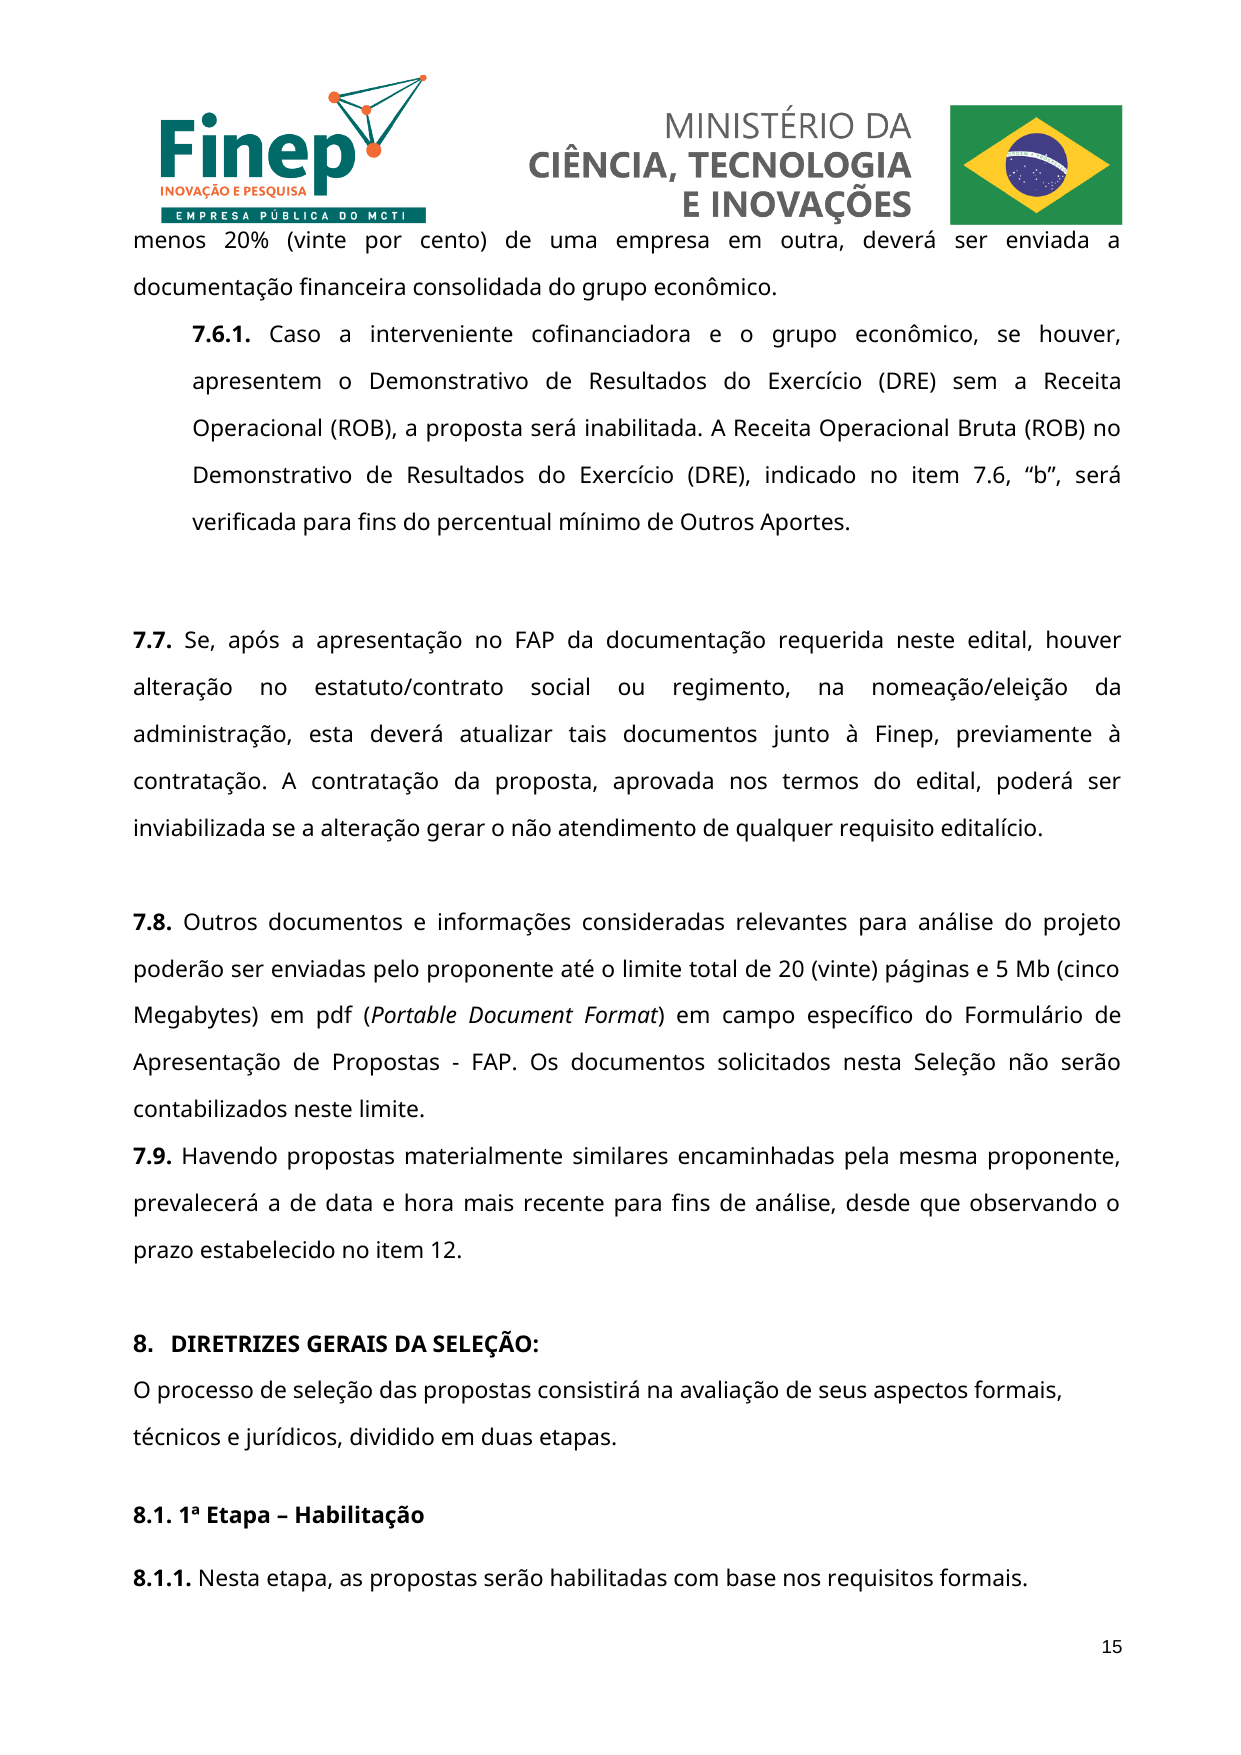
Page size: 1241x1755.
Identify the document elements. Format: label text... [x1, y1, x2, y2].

list 8.1. 1ª Etapa – Habilitação [133, 1499, 1122, 1531]
list O processo de seleção das propostas consistirá na avaliação de seus aspectos formais, técnicos e jurídicos, dividido em duas etapas. [133, 1374, 1122, 1453]
text 7.7. Se, após a apresentação no FAP da documentação requerida neste edital, houver alteração no estatuto/contrato social ou regimento, na nomeação/eleição da administração, esta deverá atualizar tais documentos junto à Finep, previamente à contratação. A contratação da proposta, aprovada nos termos do edital, poderá ser inviabilizada se a alteração gerar o não atendimento de qualquer requisito editalício. [133, 624, 1122, 843]
text 7.6.1. Caso a interveniente cofinanciadora e o grupo econômico, se houver, apresentem o Demonstrativo de Resultados do Exercício (DRE) sem a Receita Operacional (ROB), a proposta será inabilitada. A Receita Operacional Bruta (ROB) no Demonstrativo de Resultados do Exercício (DRE), indicado no item 7.6, “b”, será verificada para fins do percentual mínimo de Outros Aportes. [192, 318, 1122, 537]
list DIRETRIZES GERAIS DA SELEÇÃO: [133, 1328, 1122, 1359]
text 7.8. Outros documentos e informações consideradas relevantes para análise do projeto poderão ser enviadas pelo proponente até o limite total de 20 (vinte) páginas e 5 Mb (cinco Megabytes) em pdf (Portable Document Format) em campo específico do Formulário de Apresentação de Propostas - FAP. Os documentos solicitados nesta Seleção não serão contabilizados neste limite. [133, 906, 1122, 1124]
text menos 20% (vinte por cento) de uma empresa em outra, deverá ser enviada a documentação financeira consolidada do grupo econômico. [133, 224, 1122, 303]
list 8.1.1. Nesta etapa, as propostas serão habilitadas com base nos requisitos formais. [133, 1562, 1122, 1593]
text 7.9. Havendo propostas materialmente similares encaminhadas pela mesma proponente, prevalecerá a de data e hora mais recente para fins de análise, desde que observando o prazo estabelecido no item 12. [133, 1140, 1122, 1265]
